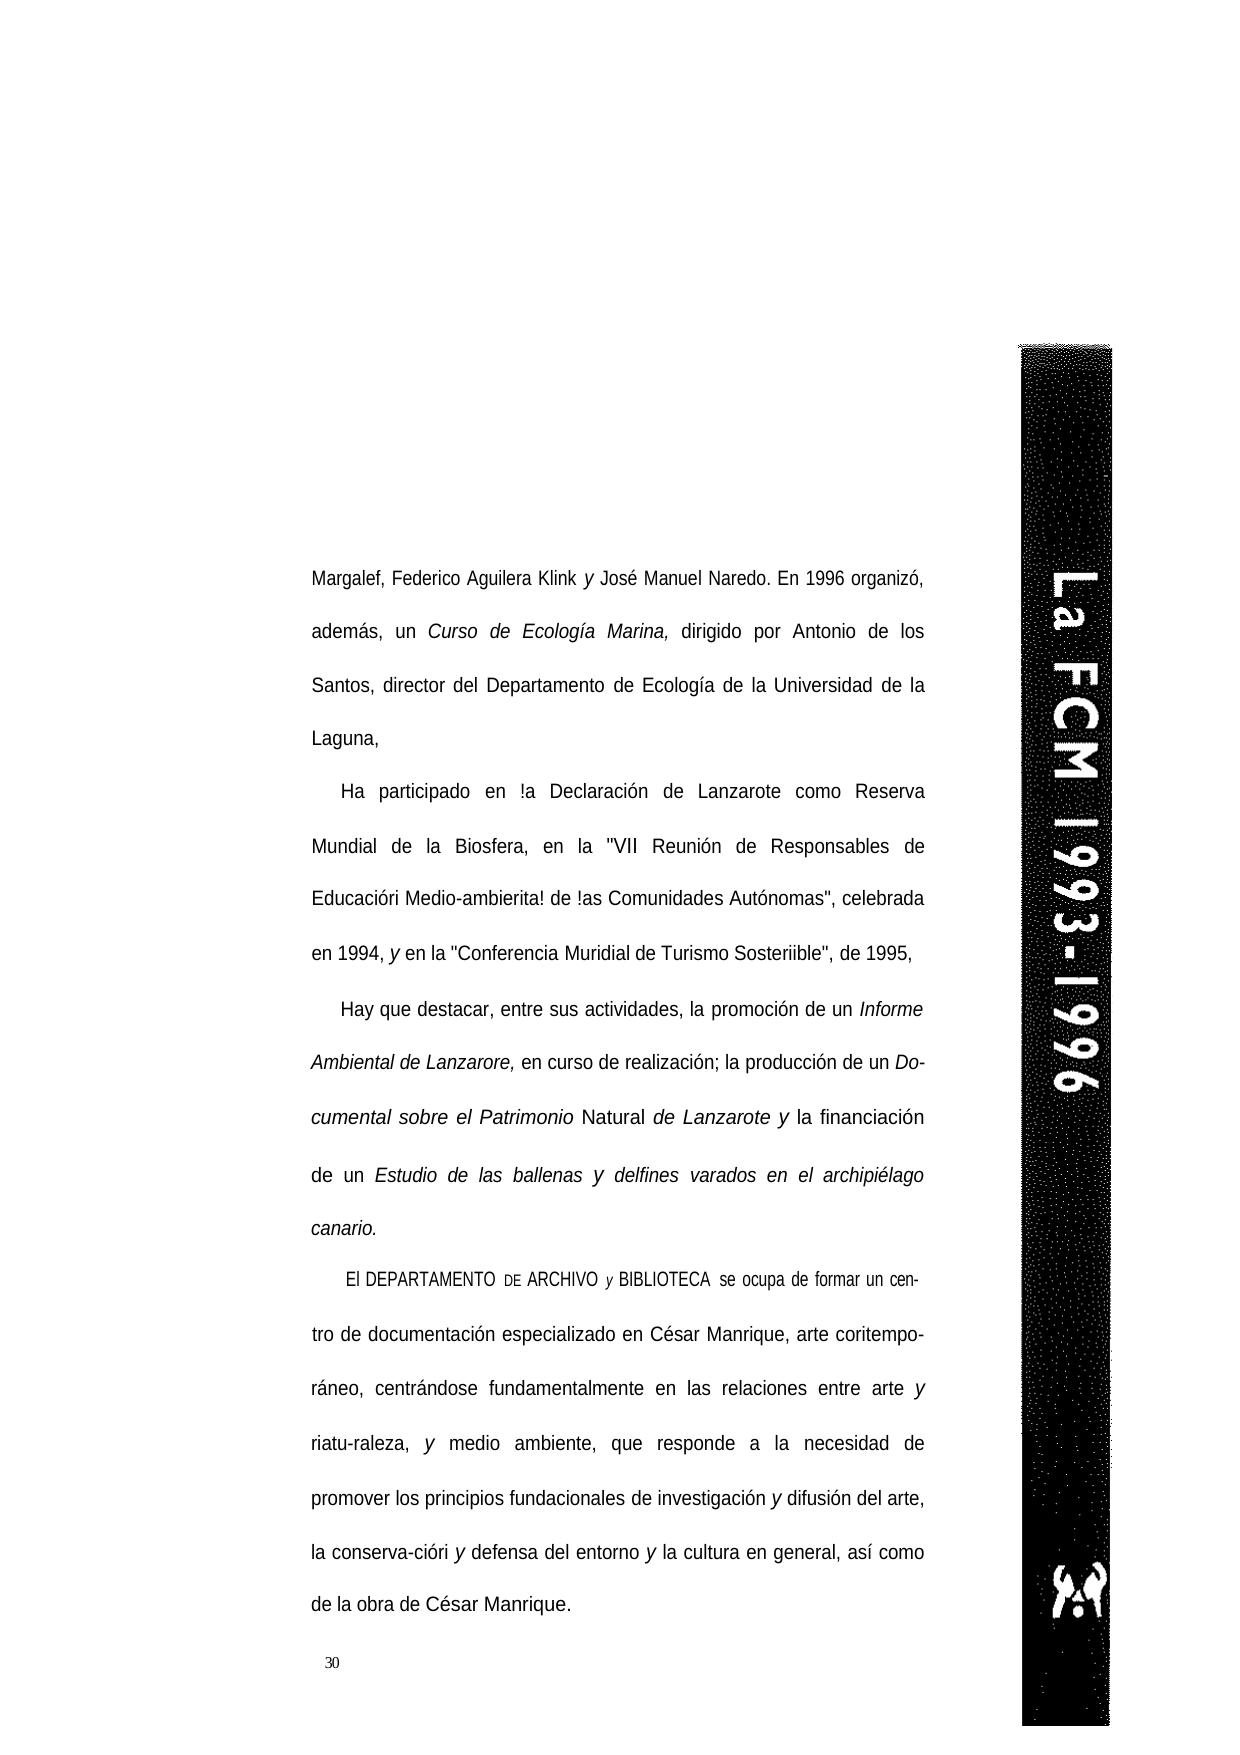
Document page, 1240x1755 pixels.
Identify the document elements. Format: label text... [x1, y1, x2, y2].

text tro de documentación especializado en César Manrique, arte coritempo-ráneo, centrándose fundamentalmente en las relaciones entre arte y riatu-raleza, y medio ambiente, que responde a la necesidad de promover los principios fundacionales de investigación y difusión del arte, la conserva-cióri y defensa del entorno y la cultura en general, así como de la obra de César Manrique. [311, 1322, 925, 1616]
text Ha participado en !a Declaración de Lanzarote como Reserva Mundial de la Biosfera, en la "VII Reunión de Responsables de Educacióri Medio-ambierita! de !as Comunidades Autónomas", celebrada en 1994, y en la "Conferencia Muridial de Turismo Sosteriible", de 1995, [311, 779, 925, 965]
text Margalef, Federico Aguilera Klink y José Manuel Naredo. En 1996 organizó, además, un Curso de Ecología Marina, dirigido por Antonio de los Santos, director del Departamento de Ecología de la Universidad de la Laguna, [311, 565, 924, 749]
text El DEPARTAMENTO DE ARCHIVO y BIBLIOTECA se ocupa de formar un cen- [128, 1269, 1016, 1290]
text Hay que destacar, entre sus actividades, la promoción de un Informe Ambiental de Lanzarore, en curso de realización; la producción de un Do-cumental sobre el Patrimonio Natural de Lanzarote y la financiación de un Estudio de las ballenas y delfines varados en el archipiélago canario. [311, 997, 925, 1240]
